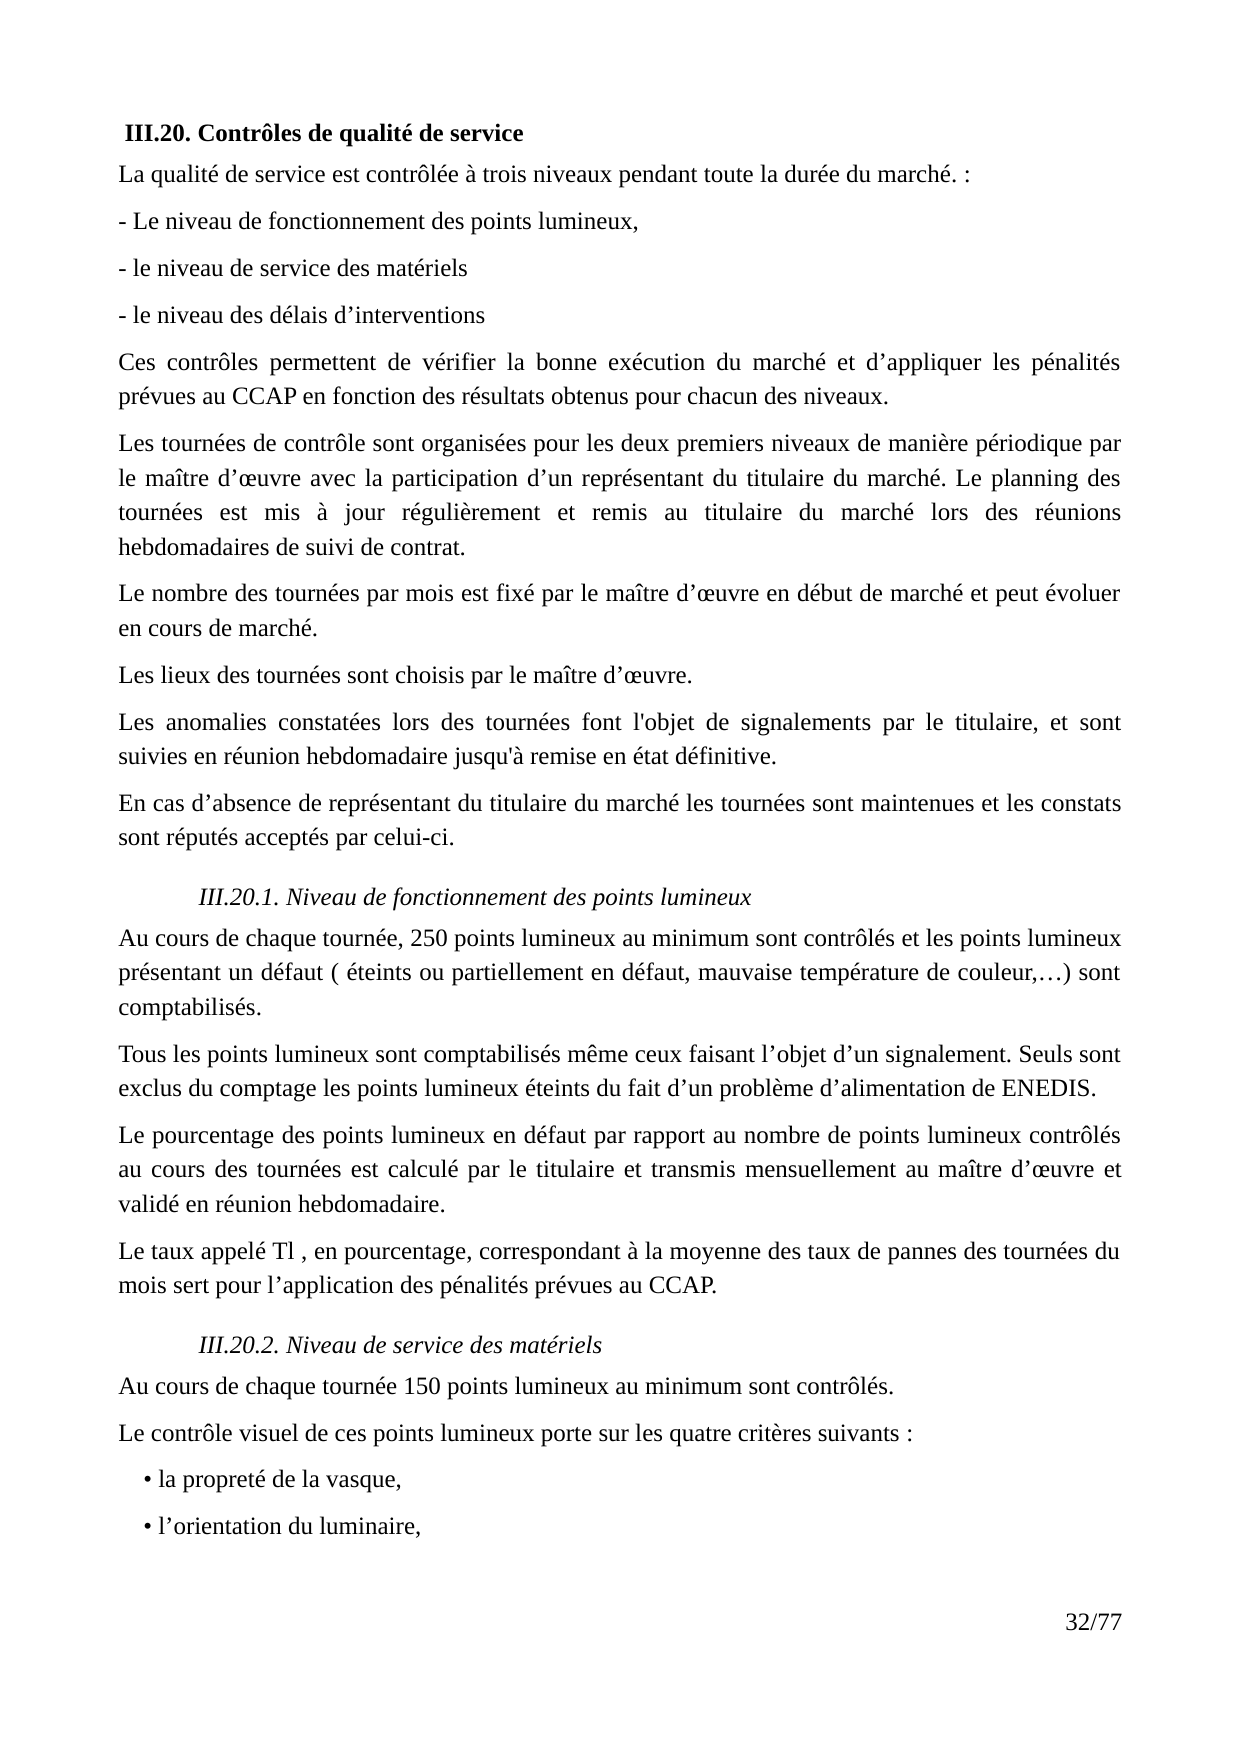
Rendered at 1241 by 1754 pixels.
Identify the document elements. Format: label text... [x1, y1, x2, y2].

text Le taux appelé Tl , en pourcentage, correspondant à la moyenne des taux de pannes des tournées du mois sert pour l’application des pénalités prévues au CCAP. [118, 1236, 1122, 1299]
text Tous les points lumineux sont comptabilisés même ceux faisant l’objet d’un signalement. Seuls sont exclus du comptage les points lumineux éteints du fait d’un problème d’alimentation de ENEDIS. [118, 1039, 1122, 1102]
subtitle Niveau de service des matériels [192, 1330, 1122, 1358]
text Les tournées de contrôle sont organisées pour les deux premiers niveaux de manière périodique par le maître d’œuvre avec la participation d’un représentant du titulaire du marché. Le planning des tournées est mis à jour régulièrement et remis au titulaire du marché lors des réunions hebdomadaires de suivi de contrat. [118, 428, 1122, 560]
subtitle Contrôles de qualité de service [118, 118, 1122, 147]
text - le niveau de service des matériels [118, 253, 1122, 282]
text En cas d’absence de représentant du titulaire du marché les tournées sont maintenues et les constats sont réputés acceptés par celui-ci. [118, 788, 1122, 851]
text La qualité de service est contrôlée à trois niveaux pendant toute la durée du marché. : [118, 159, 1122, 188]
subtitle Niveau de fonctionnement des points lumineux [192, 882, 1122, 911]
text Les anomalies constatées lors des tournées font l'objet de signalements par le titulaire, et sont suivies en réunion hebdomadaire jusqu'à remise en état définitive. [118, 707, 1122, 770]
text • la propreté de la vasque, [118, 1464, 1122, 1493]
text Au cours de chaque tournée 150 points lumineux au minimum sont contrôlés. [118, 1371, 1122, 1399]
text Les lieux des tournées sont choisis par le maître d’œuvre. [118, 660, 1122, 688]
text Le nombre des tournées par mois est fixé par le maître d’œuvre en début de marché et peut évoluer en cours de marché. [118, 578, 1122, 642]
text Ces contrôles permettent de vérifier la bonne exécution du marché et d’appliquer les pénalités prévues au CCAP en fonction des résultats obtenus pour chacun des niveaux. [118, 347, 1122, 410]
text • l’orientation du luminaire, [118, 1511, 1122, 1540]
text - le niveau des délais d’interventions [118, 300, 1122, 329]
text - Le niveau de fonctionnement des points lumineux, [118, 206, 1122, 235]
text Le contrôle visuel de ces points lumineux porte sur les quatre critères suivants : [118, 1418, 1122, 1446]
text Au cours de chaque tournée, 250 points lumineux au minimum sont contrôlés et les points lumineux présentant un défaut ( éteints ou partiellement en défaut, mauvaise température de couleur,…) sont comptabilisés. [118, 923, 1122, 1021]
text Le pourcentage des points lumineux en défaut par rapport au nombre de points lumineux contrôlés au cours des tournées est calculé par le titulaire et transmis mensuellement au maître d’œuvre et validé en réunion hebdomadaire. [118, 1120, 1122, 1218]
